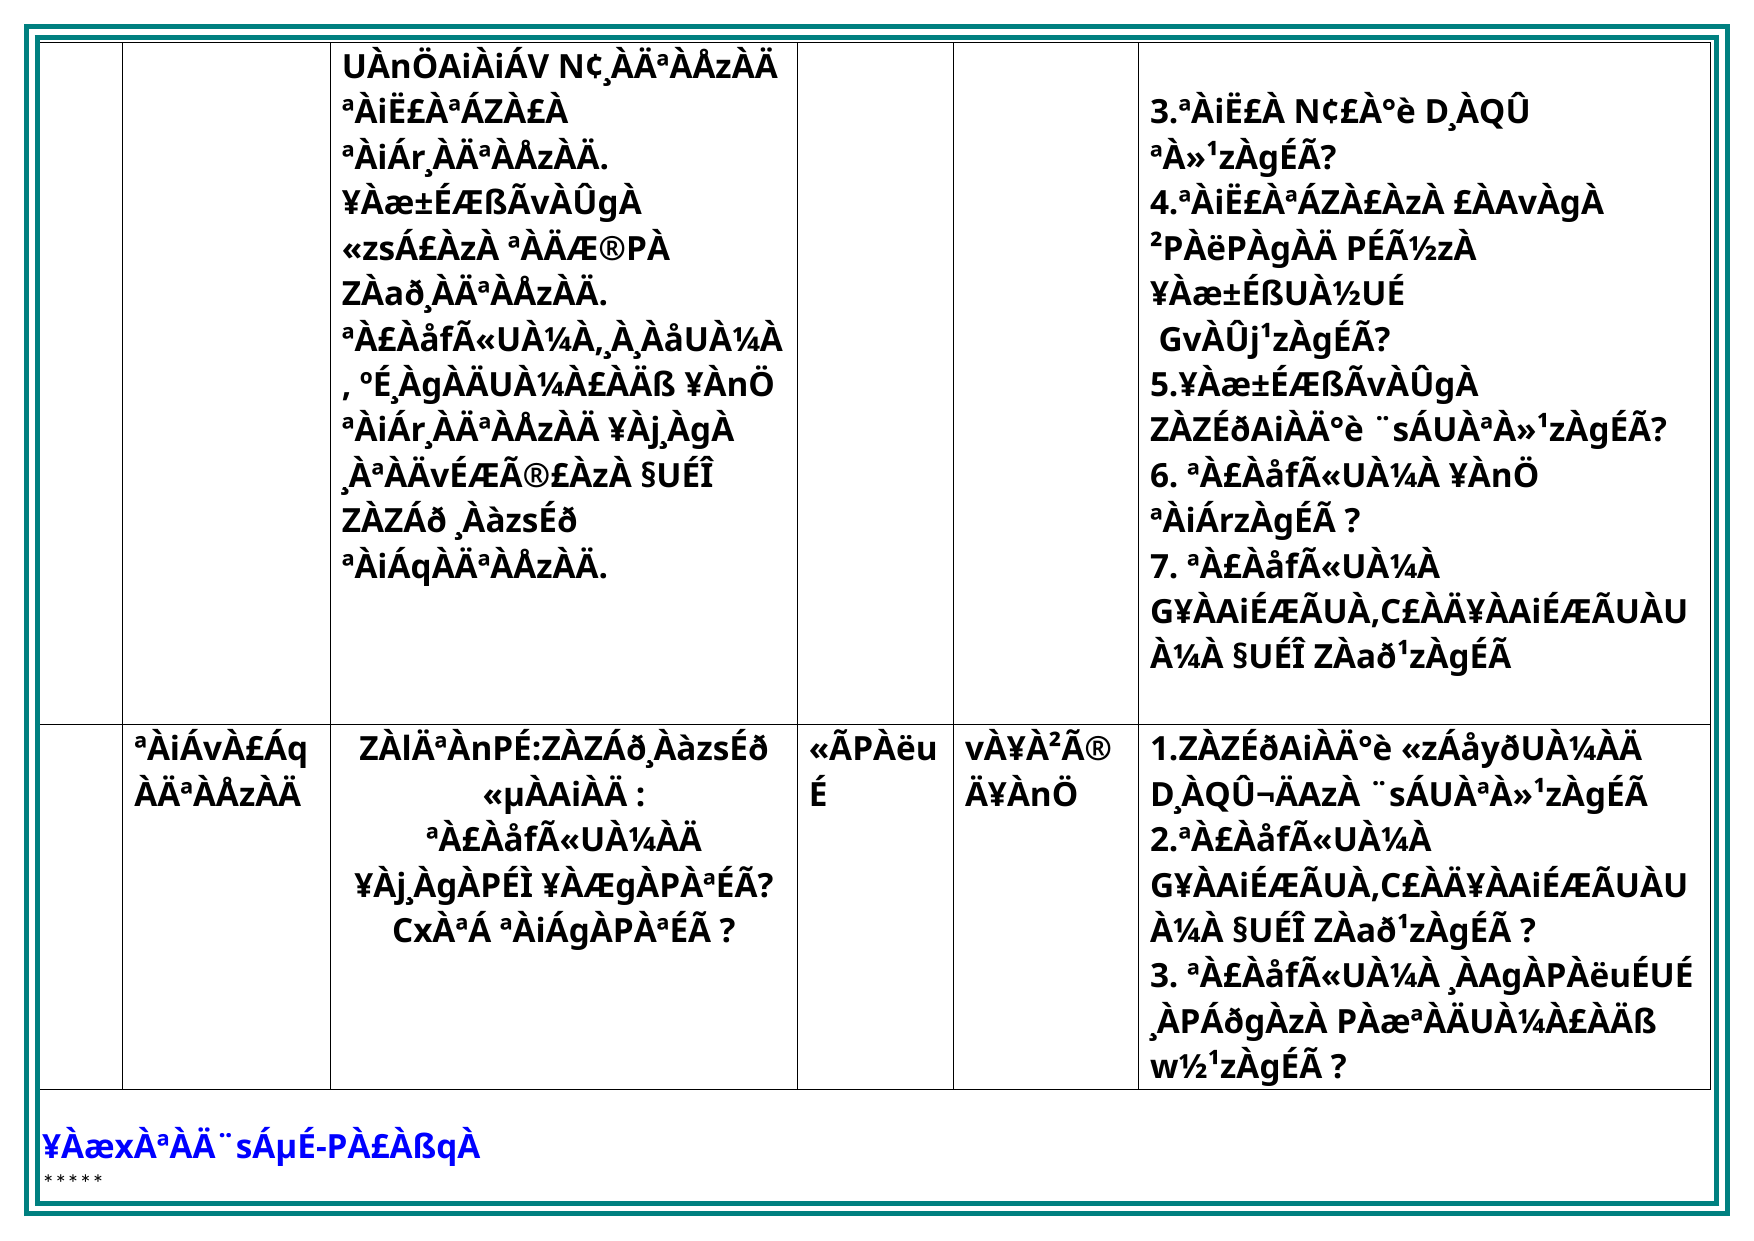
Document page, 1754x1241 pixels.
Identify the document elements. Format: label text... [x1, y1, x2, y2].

table_cell 1.ZÀZÉðAiÀÄ°è «zÁåyðUÀ¼ÀÄ D¸ÀQÛ¬ÄAzÀ ¨sÁUÀªÀ»¹zÀgÉÃ 2.ªÀ£ÀåfÃ«UÀ¼À G¥ÀAiÉÆÃUÀ,C£ÀÄ¥ÀAiÉÆÃUÀUÀ¼À §UÉÎ ZÀað¹zÀgÉÃ ? 3. ªÀ£ÀåfÃ«UÀ¼À ¸ÀAgÀPÀëuÉUÉ ¸ÀPÁðgÀzÀ PÀæªÀÄUÀ¼À£ÀÄß w½¹zÀgÉÃ ? [1139, 725, 1710, 1088]
table_cell [40, 725, 122, 1088]
table_cell ªÀiÁvÀ£ÁqÀÄªÀÅzÀÄ [123, 725, 330, 1088]
table_cell [954, 43, 1138, 724]
table_cell «ÃPÀëuÉ [798, 725, 953, 1088]
table_cell ZÀlÄªÀnPÉ:ZÀZÁð¸ÀàzsÉð «µÀAiÀÄ : ªÀ£ÀåfÃ«UÀ¼ÀÄ ¥Àj¸ÀgÀPÉÌ ¥ÀÆgÀPÀªÉÃ? CxÀªÁ ªÀiÁgÀPÀªÉÃ ? [331, 725, 797, 1088]
table_cell 3.ªÀiË£À N¢£À°è D¸ÀQÛ ªÀ»¹zÀgÉÃ? 4.ªÀiË£ÀªÁZÀ£ÀzÀ £ÀAvÀgÀ ²PÀëPÀgÀÄ PÉÃ½zÀ ¥Àæ±ÉßUÀ½UÉ GvÀÛj¹zÀgÉÃ? 5.¥Àæ±ÉÆßÃvÀÛgÀ ZÀZÉðAiÀÄ°è ¨sÁUÀªÀ»¹zÀgÉÃ? 6. ªÀ£ÀåfÃ«UÀ¼À ¥ÀnÖ ªÀiÁrzÀgÉÃ ? 7. ªÀ£ÀåfÃ«UÀ¼À G¥ÀAiÉÆÃUÀ,C£ÀÄ¥ÀAiÉÆÃUÀUÀ¼À §UÉÎ ZÀað¹zÀgÉÃ [1139, 43, 1710, 724]
table_cell UÀnÖAiÀiÁV N¢¸ÀÄªÀÅzÀÄ ªÀiË£ÀªÁZÀ£À ªÀiÁr¸ÀÄªÀÅzÀÄ. ¥Àæ±ÉÆßÃvÀÛgÀ «zsÁ£ÀzÀ ªÀÄÆ®PÀ ZÀað¸ÀÄªÀÅzÀÄ. ªÀ£ÀåfÃ«UÀ¼À,¸À¸ÀåUÀ¼À, ºÉ¸ÀgÀÄUÀ¼À£ÀÄß ¥ÀnÖ ªÀiÁr¸ÀÄªÀÅzÀÄ ¥Àj¸ÀgÀ ¸ÀªÀÄvÉÆÃ®£ÀzÀ §UÉÎ ZÀZÁð ¸ÀàzsÉð ªÀiÁqÀÄªÀÅzÀÄ. [331, 43, 797, 724]
table_cell [123, 43, 330, 724]
table_cell [40, 43, 122, 724]
table_cell [798, 43, 953, 724]
table_cell vÀ¥À²Ã®Ä¥ÀnÖ [954, 725, 1138, 1088]
